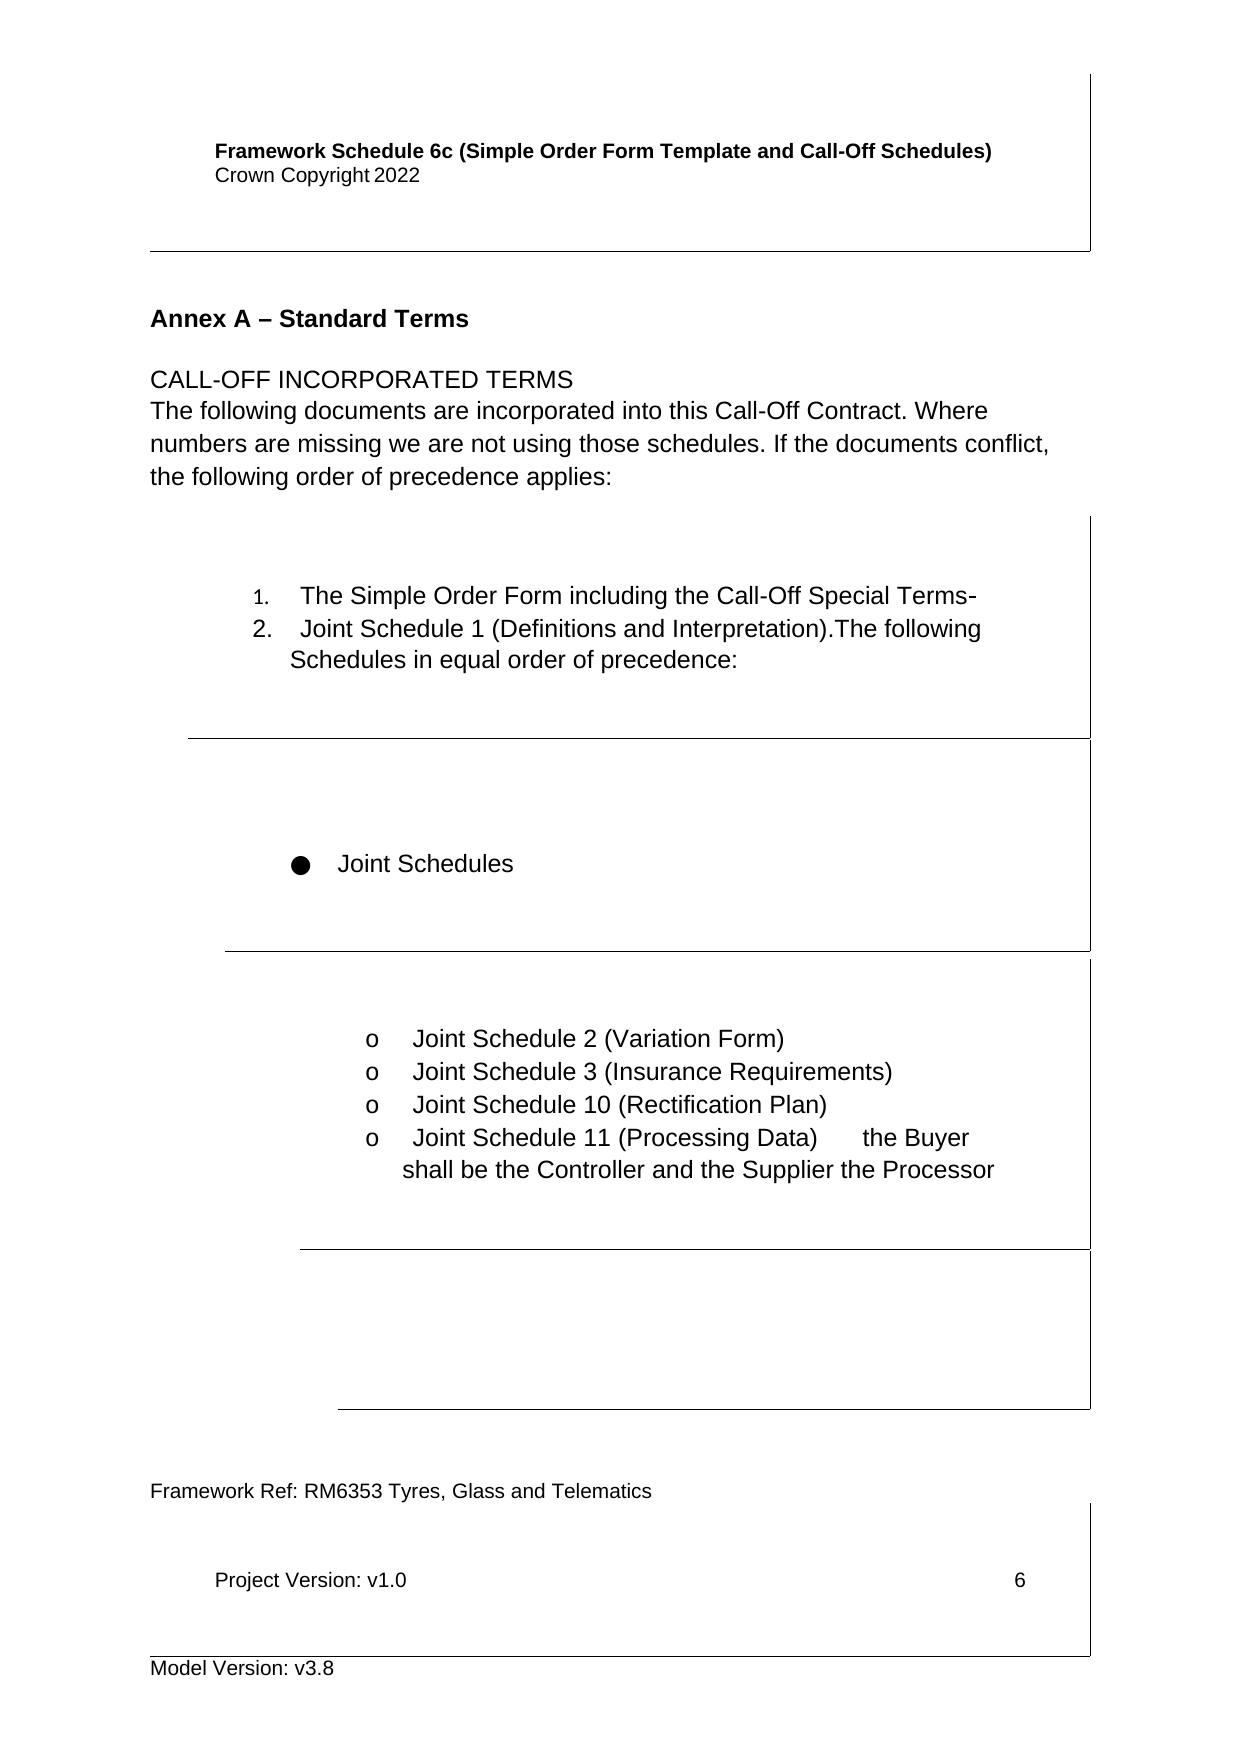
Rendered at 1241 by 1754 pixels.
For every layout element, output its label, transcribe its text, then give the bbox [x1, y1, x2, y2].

text CALL-OFF INCORPORATED TERMS [150, 365, 1090, 394]
list Joint Schedule 11 (Processing Data) the Buyer shall be the Controller and the Supplier the Processor [300, 1058, 1090, 1249]
list The Simple Order Form including the Call-Off Special Terms [187, 516, 1090, 549]
list Joint Schedule 3 (Insurance Requirements) [300, 992, 1090, 1025]
list Joint Schedules [225, 771, 1090, 951]
list Joint Schedule 1 (Definitions and Interpretation).The following Schedules in equal order of precedence: [187, 549, 1090, 738]
list Joint Schedule 2 (Variation Form) [300, 959, 1090, 992]
text The following documents are incorporated into this Call-Off Contract. Where numbers are missing we are not using those schedules. If the documents conflict, the following order of precedence applies: [150, 396, 1090, 491]
text Annex A – Standard Terms [150, 304, 1090, 333]
list Joint Schedule 10 (Rectification Plan) [300, 1025, 1090, 1058]
